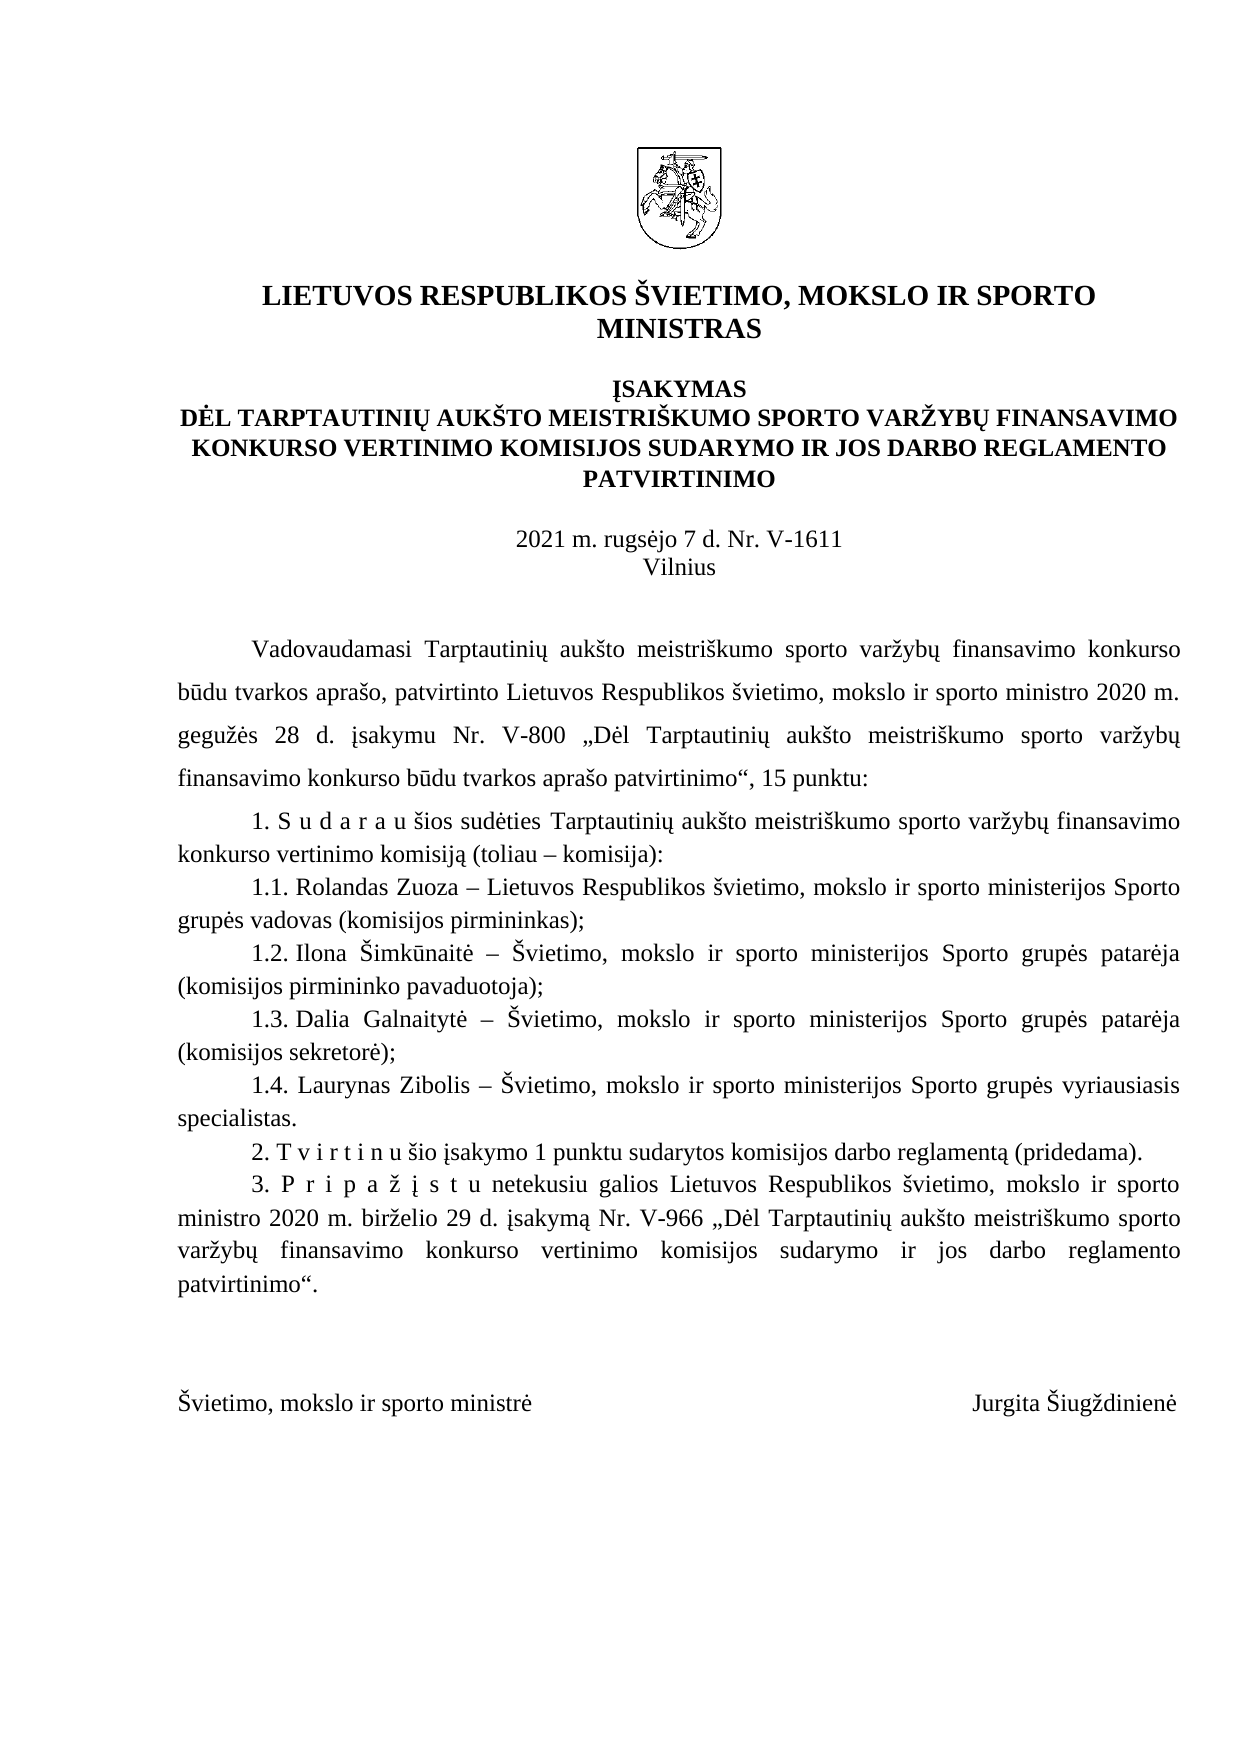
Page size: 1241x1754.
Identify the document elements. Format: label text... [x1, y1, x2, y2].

text DĖL Tarptautinių AUKŠTO MEISTRIŠKUMO sporto varžybų finansavimo konkurso VERTINIMO KOMISIJOS SUDARYMO IR JOS DARBO REGLAMENTO PATVIRTINIMO [177, 403, 1181, 493]
text 1. S u d a r a u šios sudėties Tarptautinių aukšto meistriškumo sporto varžybų finansavimo konkurso vertinimo komisiją (toliau – komisija): [177, 806, 1181, 868]
text 2021 m. rugsėjo 7 d. Nr. V-1611 [177, 524, 1181, 552]
text 2. T v i r t i n u šio įsakymo 1 punktu sudarytos komisijos darbo reglamentą (pridedama). [177, 1137, 1181, 1165]
text Švietimo, mokslo ir sporto ministrė Jurgita Šiugždinienė [177, 1388, 1181, 1417]
text 1.3. Dalia Galnaitytė – Švietimo, mokslo ir sporto ministerijos Sporto grupės patarėja (komisijos sekretorė); [177, 1004, 1181, 1066]
text 1.2. Ilona Šimkūnaitė – Švietimo, mokslo ir sporto ministerijos Sporto grupės patarėja (komisijos pirmininko pavaduotoja); [177, 938, 1181, 1000]
text LIETUVOS RESPUBLIKOS ŠVIETIMO, MOKSLO IR SPORTO MINISTRAS [177, 278, 1181, 345]
text 3. P r i p a ž į s t u netekusiu galios Lietuvos Respublikos švietimo, mokslo ir sporto ministro 2020 m. birželio 29 d. įsakymą Nr. V-966 „Dėl Tarptautinių aukšto meistriškumo sporto varžybų finansavimo konkurso vertinimo komisijos sudarymo ir jos darbo reglamento patvirtinimo“. [177, 1169, 1181, 1297]
text ĮSAKYMAS [177, 374, 1181, 403]
text 1.1. Rolandas Zuoza – Lietuvos Respublikos švietimo, mokslo ir sporto ministerijos Sporto grupės vadovas (komisijos pirmininkas); [177, 872, 1181, 934]
text Vilnius [177, 552, 1181, 581]
text 1.4. Laurynas Zibolis – Švietimo, mokslo ir sporto ministerijos Sporto grupės vyriausiasis specialistas. [177, 1071, 1181, 1132]
text Vadovaudamasi Tarptautinių aukšto meistriškumo sporto varžybų finansavimo konkurso būdu tvarkos aprašo, patvirtinto Lietuvos Respublikos švietimo, mokslo ir sporto ministro 2020 m. gegužės 28 d. įsakymu Nr. V-800 „Dėl Tarptautinių aukšto meistriškumo sporto varžybų finansavimo konkurso būdu tvarkos aprašo patvirtinimo“, 15 punktu: [177, 634, 1181, 792]
